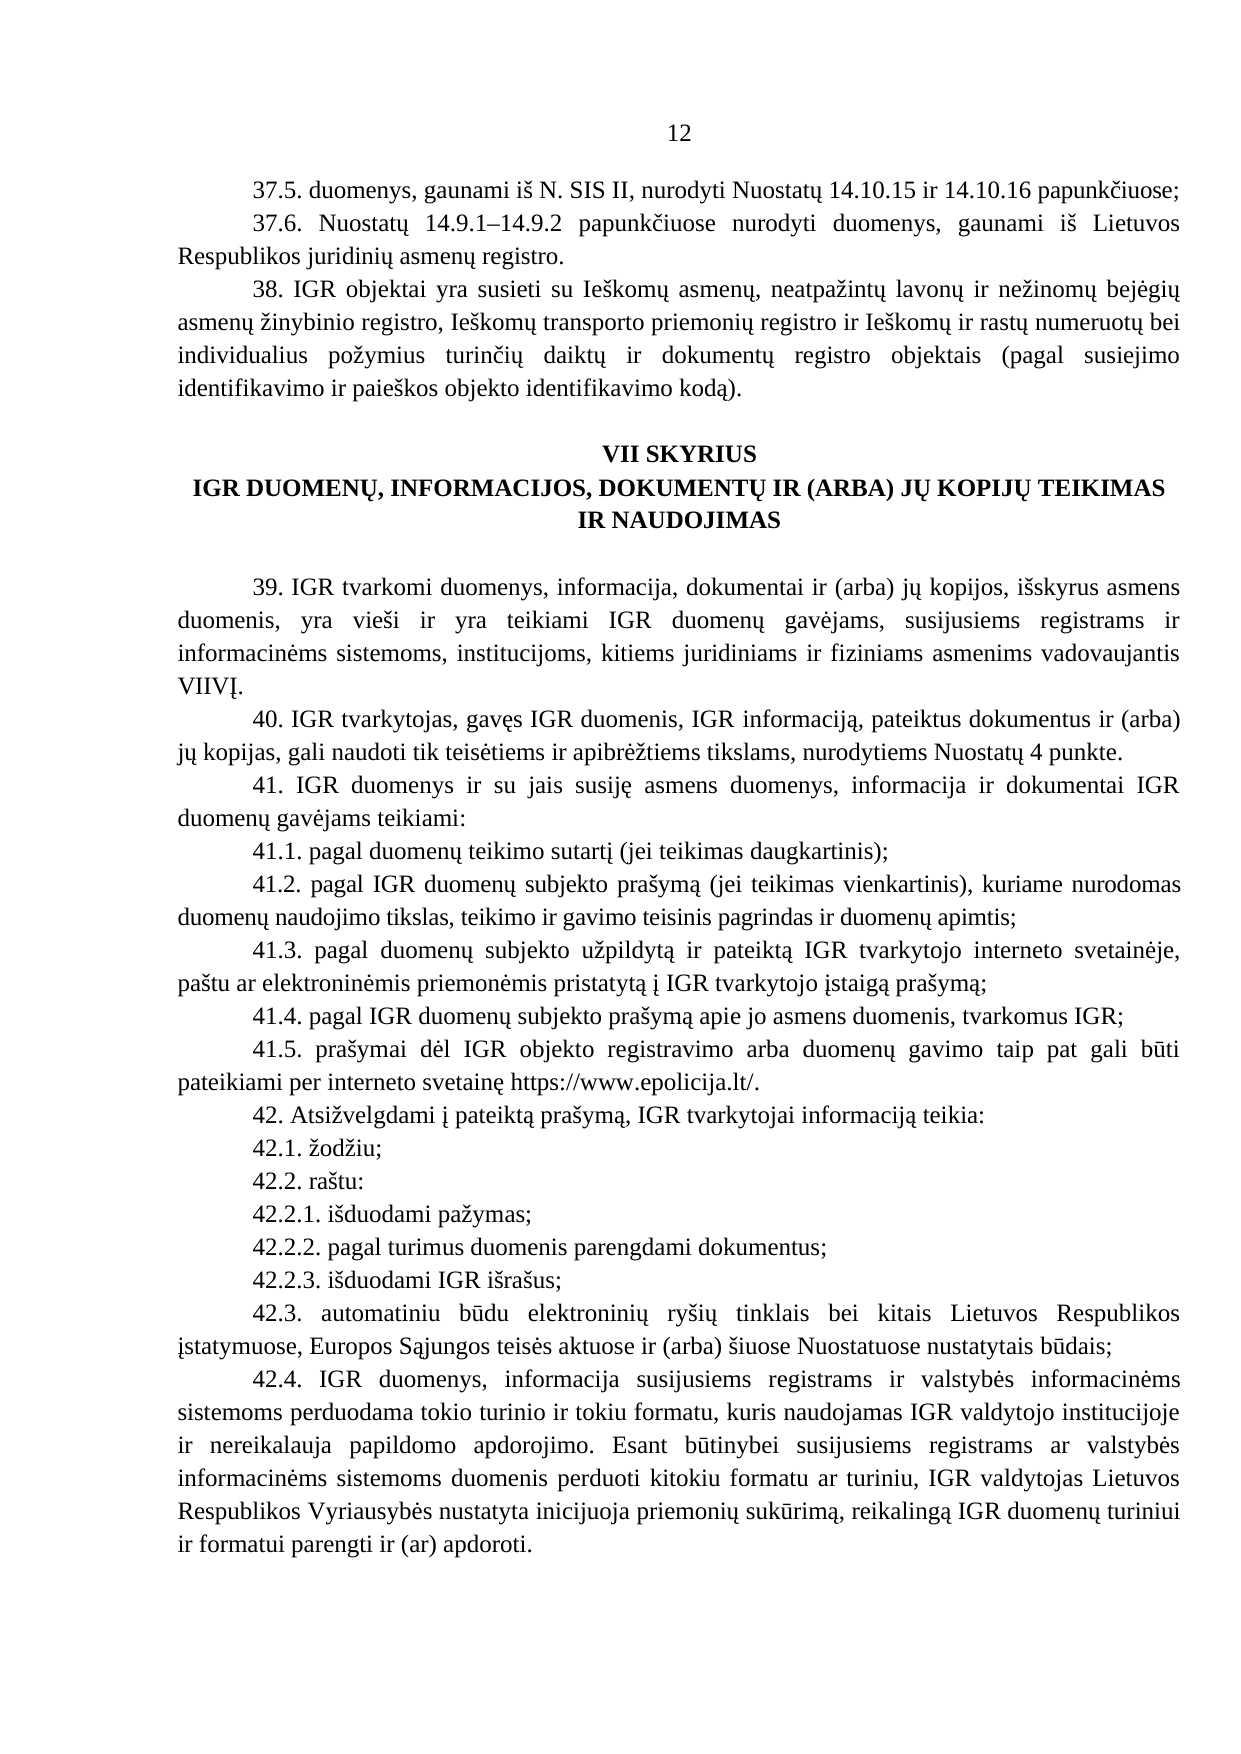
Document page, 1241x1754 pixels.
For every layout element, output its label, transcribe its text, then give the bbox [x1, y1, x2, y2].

text 41.3. pagal duomenų subjekto užpildytą ir pateiktą IGR tvarkytojo interneto svetainėje, paštu ar elektroninėmis priemonėmis pristatytą į IGR tvarkytojo įstaigą prašymą; [177, 935, 1181, 997]
text 42.2.1. išduodami pažymas; [177, 1199, 1181, 1228]
text 42.2.3. išduodami IGR išrašus; [177, 1265, 1181, 1294]
text IGR DUOMENŲ, INFORMACIJOS, DOKUMENTŲ IR (ARBA) JŲ KOPIJŲ TEIKIMAS IR NAUDOJIMAS [177, 473, 1181, 534]
text 42.1. žodžiu; [177, 1133, 1181, 1162]
text 41.4. pagal IGR duomenų subjekto prašymą apie jo asmens duomenis, tvarkomus IGR; [177, 1001, 1181, 1030]
text 39. IGR tvarkomi duomenys, informacija, dokumentai ir (arba) jų kopijos, išskyrus asmens duomenis, yra vieši ir yra teikiami IGR duomenų gavėjams, susijusiems registrams ir informacinėms sistemoms, institucijoms, kitiems juridiniams ir fiziniams asmenims vadovaujantis VIIVĮ. [177, 572, 1181, 699]
text 37.5. duomenys, gaunami iš N. SIS II, nurodyti Nuostatų 14.10.15 ir 14.10.16 papunkčiuose; [177, 175, 1181, 204]
text 37.6. Nuostatų 14.9.1–14.9.2 papunkčiuose nurodyti duomenys, gaunami iš Lietuvos Respublikos juridinių asmenų registro. [177, 208, 1181, 270]
text 42.2. raštu: [177, 1166, 1181, 1195]
text 42.3. automatiniu būdu elektroninių ryšių tinklais bei kitais Lietuvos Respublikos įstatymuose, Europos Sąjungos teisės aktuose ir (arba) šiuose Nuostatuose nustatytais būdais; [177, 1298, 1181, 1360]
text 42.4. IGR duomenys, informacija susijusiems registrams ir valstybės informacinėms sistemoms perduodama tokio turinio ir tokiu formatu, kuris naudojamas IGR valdytojo institucijoje ir nereikalauja papildomo apdorojimo. Esant būtinybei susijusiems registrams ar valstybės informacinėms sistemoms duomenis perduoti kitokiu formatu ar turiniu, IGR valdytojas Lietuvos Respublikos Vyriausybės nustatyta inicijuoja priemonių sukūrimą, reikalingą IGR duomenų turiniui ir formatui parengti ir (ar) apdoroti. [177, 1364, 1181, 1558]
text VII SKYRIUS [177, 439, 1181, 468]
text 41. IGR duomenys ir su jais susiję asmens duomenys, informacija ir dokumentai IGR duomenų gavėjams teikiami: [177, 770, 1181, 832]
text 38. IGR objektai yra susieti su Ieškomų asmenų, neatpažintų lavonų ir nežinomų bejėgių asmenų žinybinio registro, Ieškomų transporto priemonių registro ir Ieškomų ir rastų numeruotų bei individualius požymius turinčių daiktų ir dokumentų registro objektais (pagal susiejimo identifikavimo ir paieškos objekto identifikavimo kodą). [177, 274, 1181, 402]
text 41.5. prašymai dėl IGR objekto registravimo arba duomenų gavimo taip pat gali būti pateikiami per interneto svetainę https://www.epolicija.lt/. [177, 1034, 1181, 1096]
text 41.1. pagal duomenų teikimo sutartį (jei teikimas daugkartinis); [177, 836, 1181, 864]
text 42.2.2. pagal turimus duomenis parengdami dokumentus; [177, 1232, 1181, 1261]
text 40. IGR tvarkytojas, gavęs IGR duomenis, IGR informaciją, pateiktus dokumentus ir (arba) jų kopijas, gali naudoti tik teisėtiems ir apibrėžtiems tikslams, nurodytiems Nuostatų 4 punkte. [177, 704, 1181, 766]
text 41.2. pagal IGR duomenų subjekto prašymą (jei teikimas vienkartinis), kuriame nurodomas duomenų naudojimo tikslas, teikimo ir gavimo teisinis pagrindas ir duomenų apimtis; [177, 869, 1181, 931]
text 42. Atsižvelgdami į pateiktą prašymą, IGR tvarkytojai informaciją teikia: [177, 1100, 1181, 1129]
